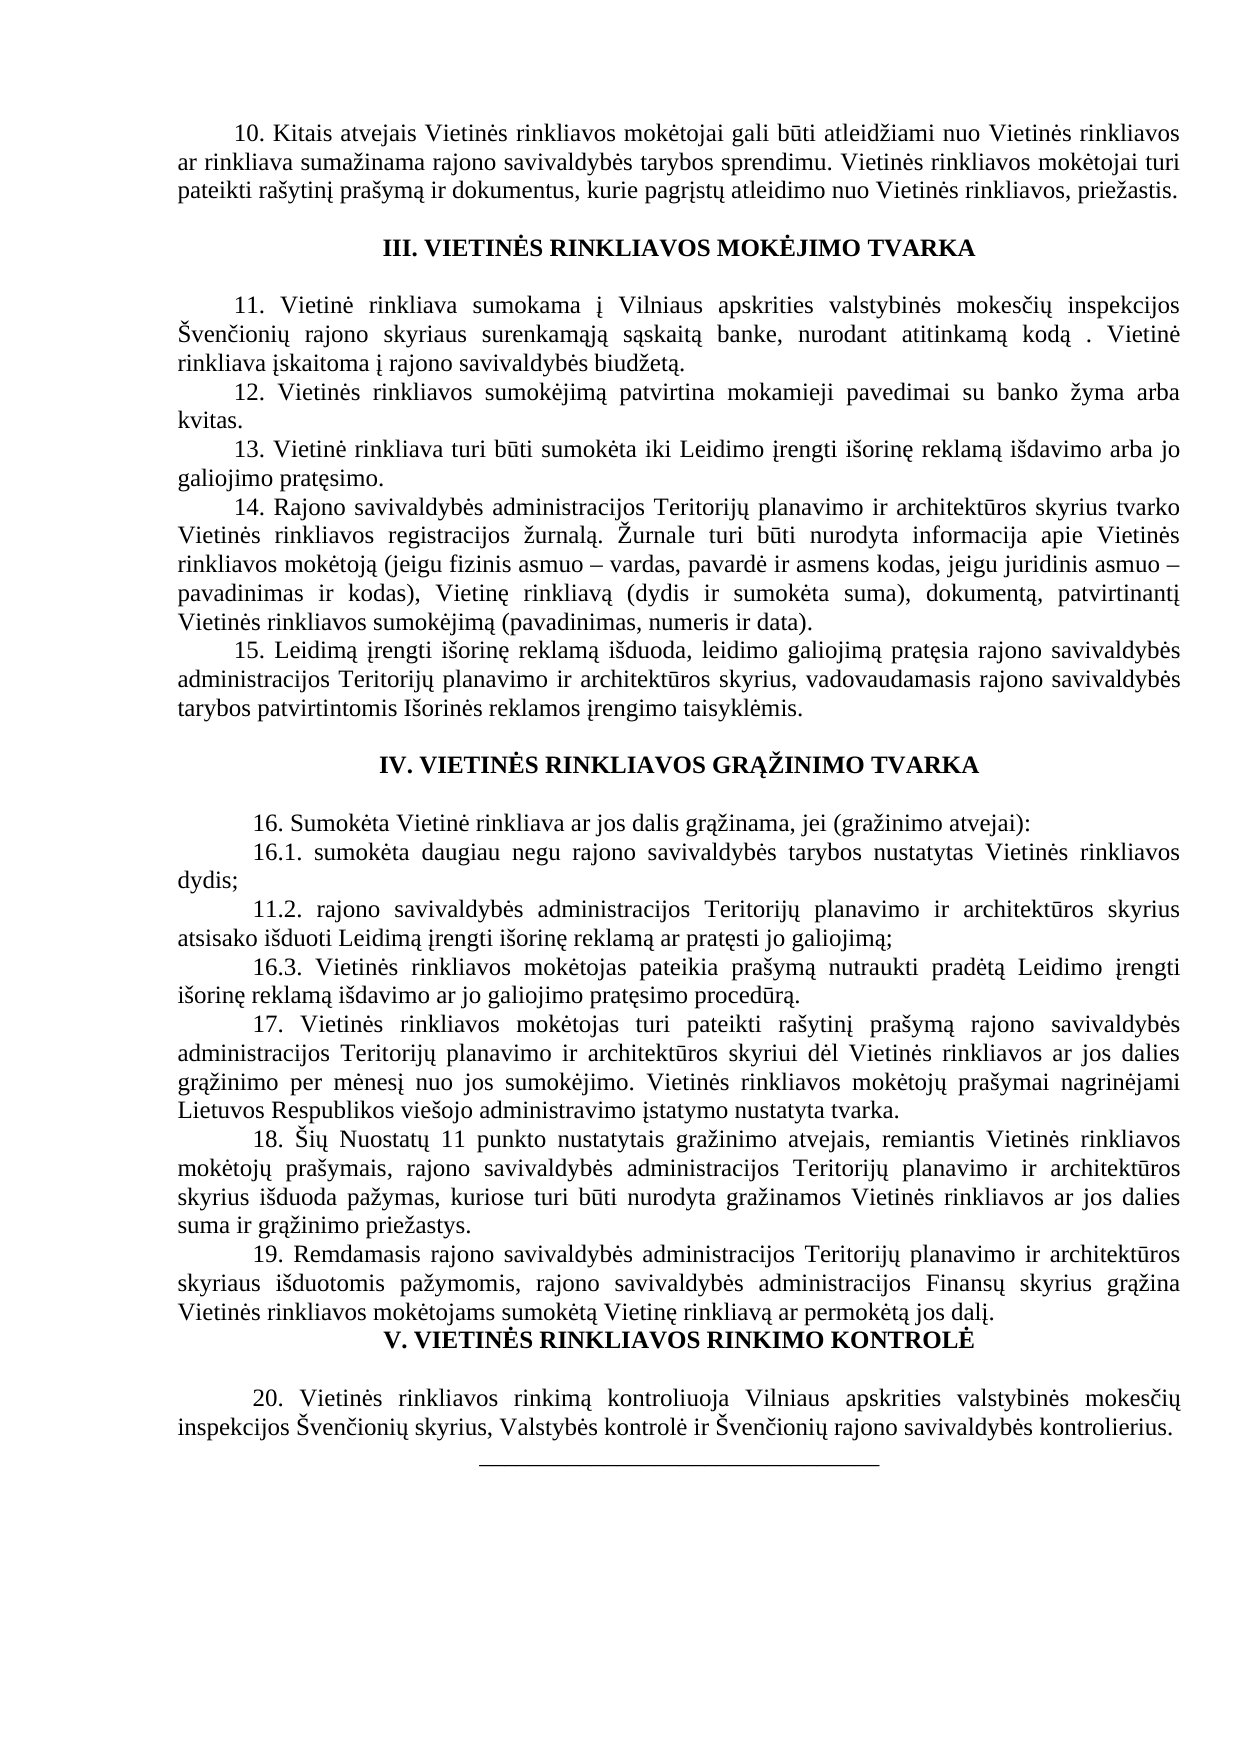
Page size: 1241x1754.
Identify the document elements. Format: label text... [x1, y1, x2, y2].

text 16.1. sumokėta daugiau negu rajono savivaldybės tarybos nustatytas Vietinės rinkliavos dydis; [177, 837, 1181, 894]
text 15. Leidimą įrengti išorinę reklamą išduoda, leidimo galiojimą pratęsia rajono savivaldybės administracijos Teritorijų planavimo ir architektūros skyrius, vadovaudamasis rajono savivaldybės tarybos patvirtintomis Išorinės reklamos įrengimo taisyklėmis. [177, 636, 1181, 722]
text 17. Vietinės rinkliavos mokėtojas turi pateikti rašytinį prašymą rajono savivaldybės administracijos Teritorijų planavimo ir architektūros skyriui dėl Vietinės rinkliavos ar jos dalies grąžinimo per mėnesį nuo jos sumokėjimo. Vietinės rinkliavos mokėtojų prašymai nagrinėjami Lietuvos Respublikos viešojo administravimo įstatymo nustatyta tvarka. [177, 1009, 1181, 1124]
text 14. Rajono savivaldybės administracijos Teritorijų planavimo ir architektūros skyrius tvarko Vietinės rinkliavos registracijos žurnalą. Žurnale turi būti nurodyta informacija apie Vietinės rinkliavos mokėtoją (jeigu fizinis asmuo – vardas, pavardė ir asmens kodas, jeigu juridinis asmuo – pavadinimas ir kodas), Vietinę rinkliavą (dydis ir sumokėta suma), dokumentą, patvirtinantį Vietinės rinkliavos sumokėjimą (pavadinimas, numeris ir data). [177, 492, 1181, 636]
text 11.2. rajono savivaldybės administracijos Teritorijų planavimo ir architektūros skyrius atsisako išduoti Leidimą įrengti išorinę reklamą ar pratęsti jo galiojimą; [177, 894, 1181, 952]
text 20. Vietinės rinkliavos rinkimą kontroliuoja Vilniaus apskrities valstybinės mokesčių inspekcijos Švenčionių skyrius, Valstybės kontrolė ir Švenčionių rajono savivaldybės kontrolierius. [177, 1383, 1181, 1441]
text 10. Kitais atvejais Vietinės rinkliavos mokėtojai gali būti atleidžiami nuo Vietinės rinkliavos ar rinkliava sumažinama rajono savivaldybės tarybos sprendimu. Vietinės rinkliavos mokėtojai turi pateikti rašytinį prašymą ir dokumentus, kurie pagrįstų atleidimo nuo Vietinės rinkliavos, priežastis. [177, 118, 1181, 204]
text III. VIETINĖS RINKLIAVOS MOKĖJIMO TVARKA [177, 233, 1181, 262]
text 12. Vietinės rinkliavos sumokėjimą patvirtina mokamieji pavedimai su banko žyma arba kvitas. [177, 377, 1181, 434]
text 11. Vietinė rinkliava sumokama į Vilniaus apskrities valstybinės mokesčių inspekcijos Švenčionių rajono skyriaus surenkamąją sąskaitą banke, nurodant atitinkamą kodą . Vietinė rinkliava įskaitoma į rajono savivaldybės biudžetą. [177, 291, 1181, 377]
text V. VIETINĖS RINKLIAVOS RINKIMO KONTROLĖ [177, 1326, 1181, 1354]
text 19. Remdamasis rajono savivaldybės administracijos Teritorijų planavimo ir architektūros skyriaus išduotomis pažymomis, rajono savivaldybės administracijos Finansų skyrius grąžina Vietinės rinkliavos mokėtojams sumokėtą Vietinę rinkliavą ar permokėtą jos dalį. [177, 1239, 1181, 1326]
text 13. Vietinė rinkliava turi būti sumokėta iki Leidimo įrengti išorinę reklamą išdavimo arba jo galiojimo pratęsimo. [177, 434, 1181, 492]
text ________________________________ [177, 1441, 1181, 1469]
text 16.3. Vietinės rinkliavos mokėtojas pateikia prašymą nutraukti pradėtą Leidimo įrengti išorinę reklamą išdavimo ar jo galiojimo pratęsimo procedūrą. [177, 952, 1181, 1009]
text IV. VIETINĖS RINKLIAVOS GRĄŽINIMO TVARKA [177, 751, 1181, 779]
text 16. Sumokėta Vietinė rinkliava ar jos dalis grąžinama, jei (gražinimo atvejai): [252, 808, 1181, 837]
text 18. Šių Nuostatų 11 punkto nustatytais gražinimo atvejais, remiantis Vietinės rinkliavos mokėtojų prašymais, rajono savivaldybės administracijos Teritorijų planavimo ir architektūros skyrius išduoda pažymas, kuriose turi būti nurodyta gražinamos Vietinės rinkliavos ar jos dalies suma ir grąžinimo priežastys. [177, 1124, 1181, 1239]
